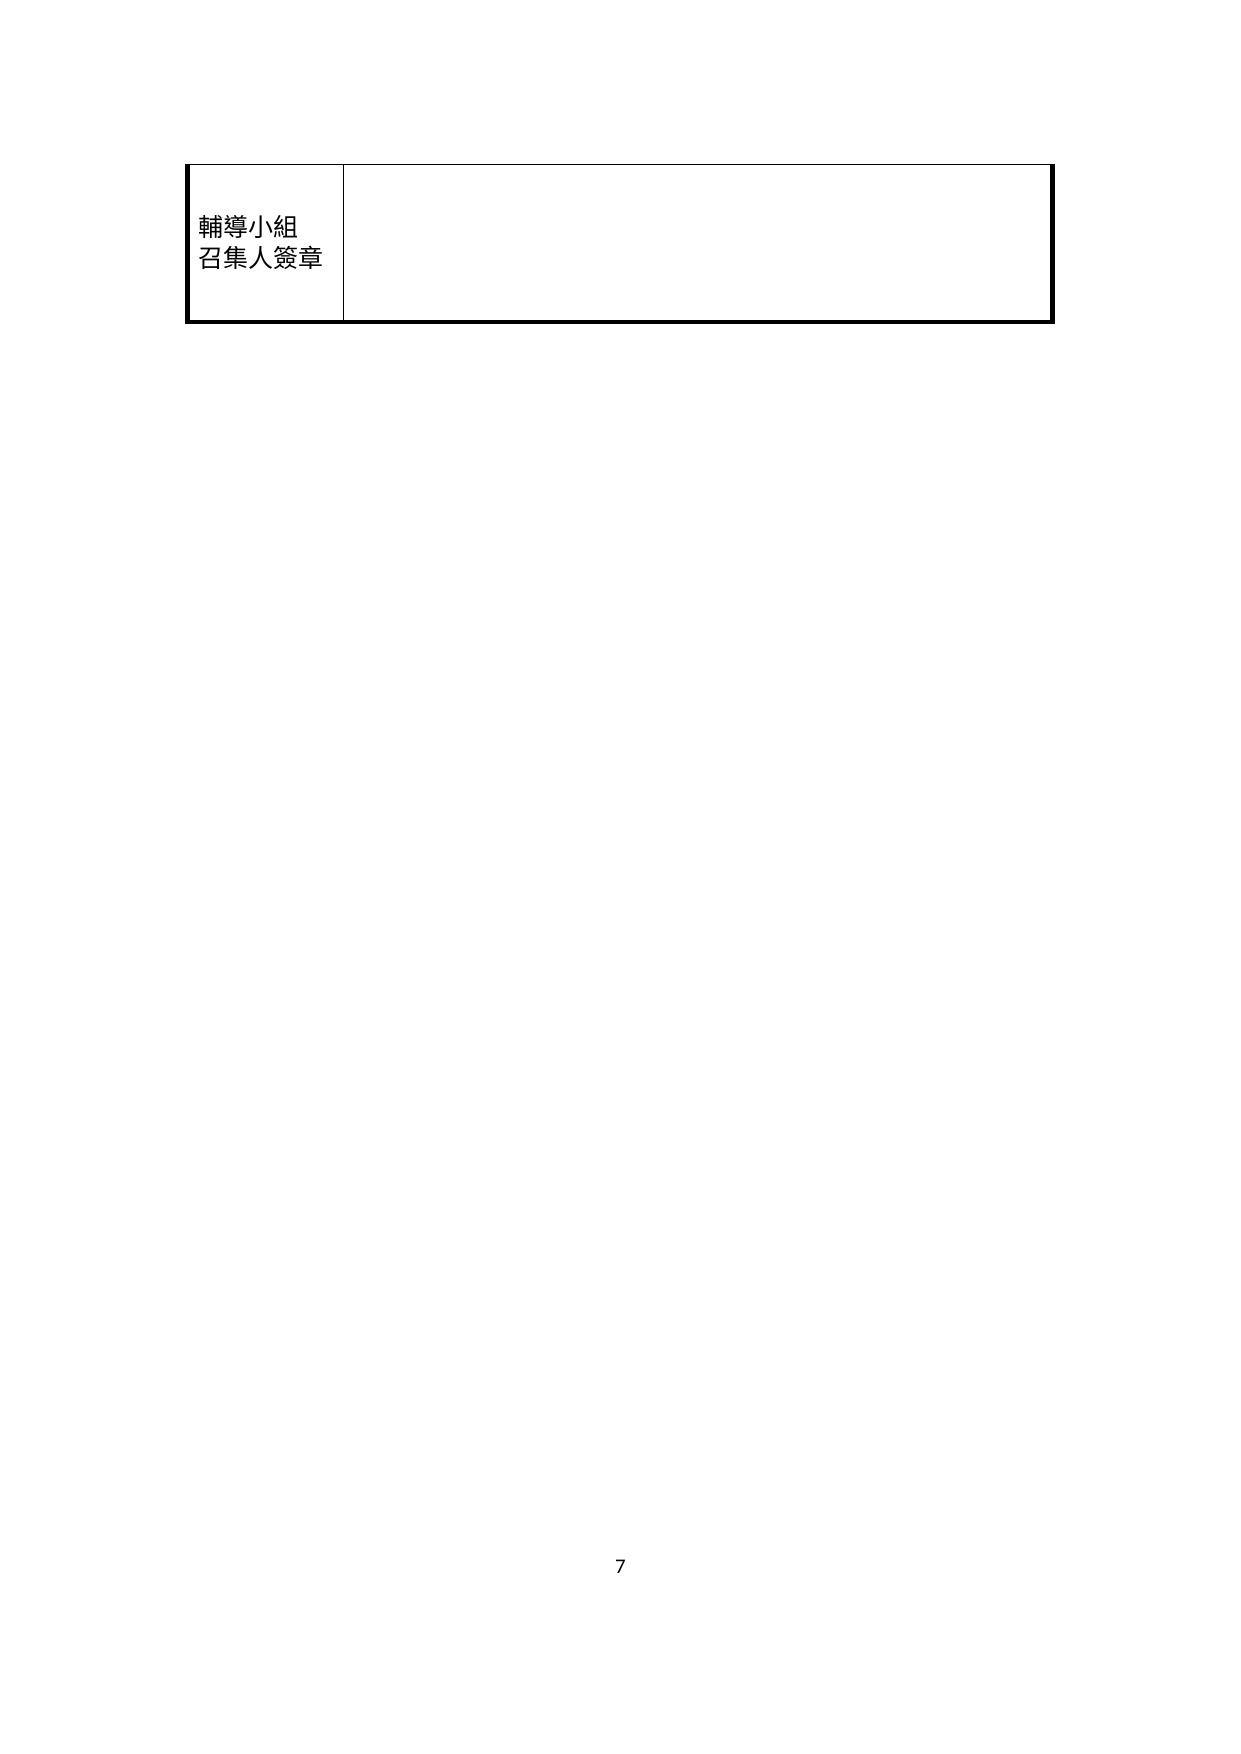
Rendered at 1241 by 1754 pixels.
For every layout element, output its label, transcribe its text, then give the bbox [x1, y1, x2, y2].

table_cell 輔導小組 召集人簽章 [190, 165, 343, 319]
table_cell [344, 165, 1050, 319]
